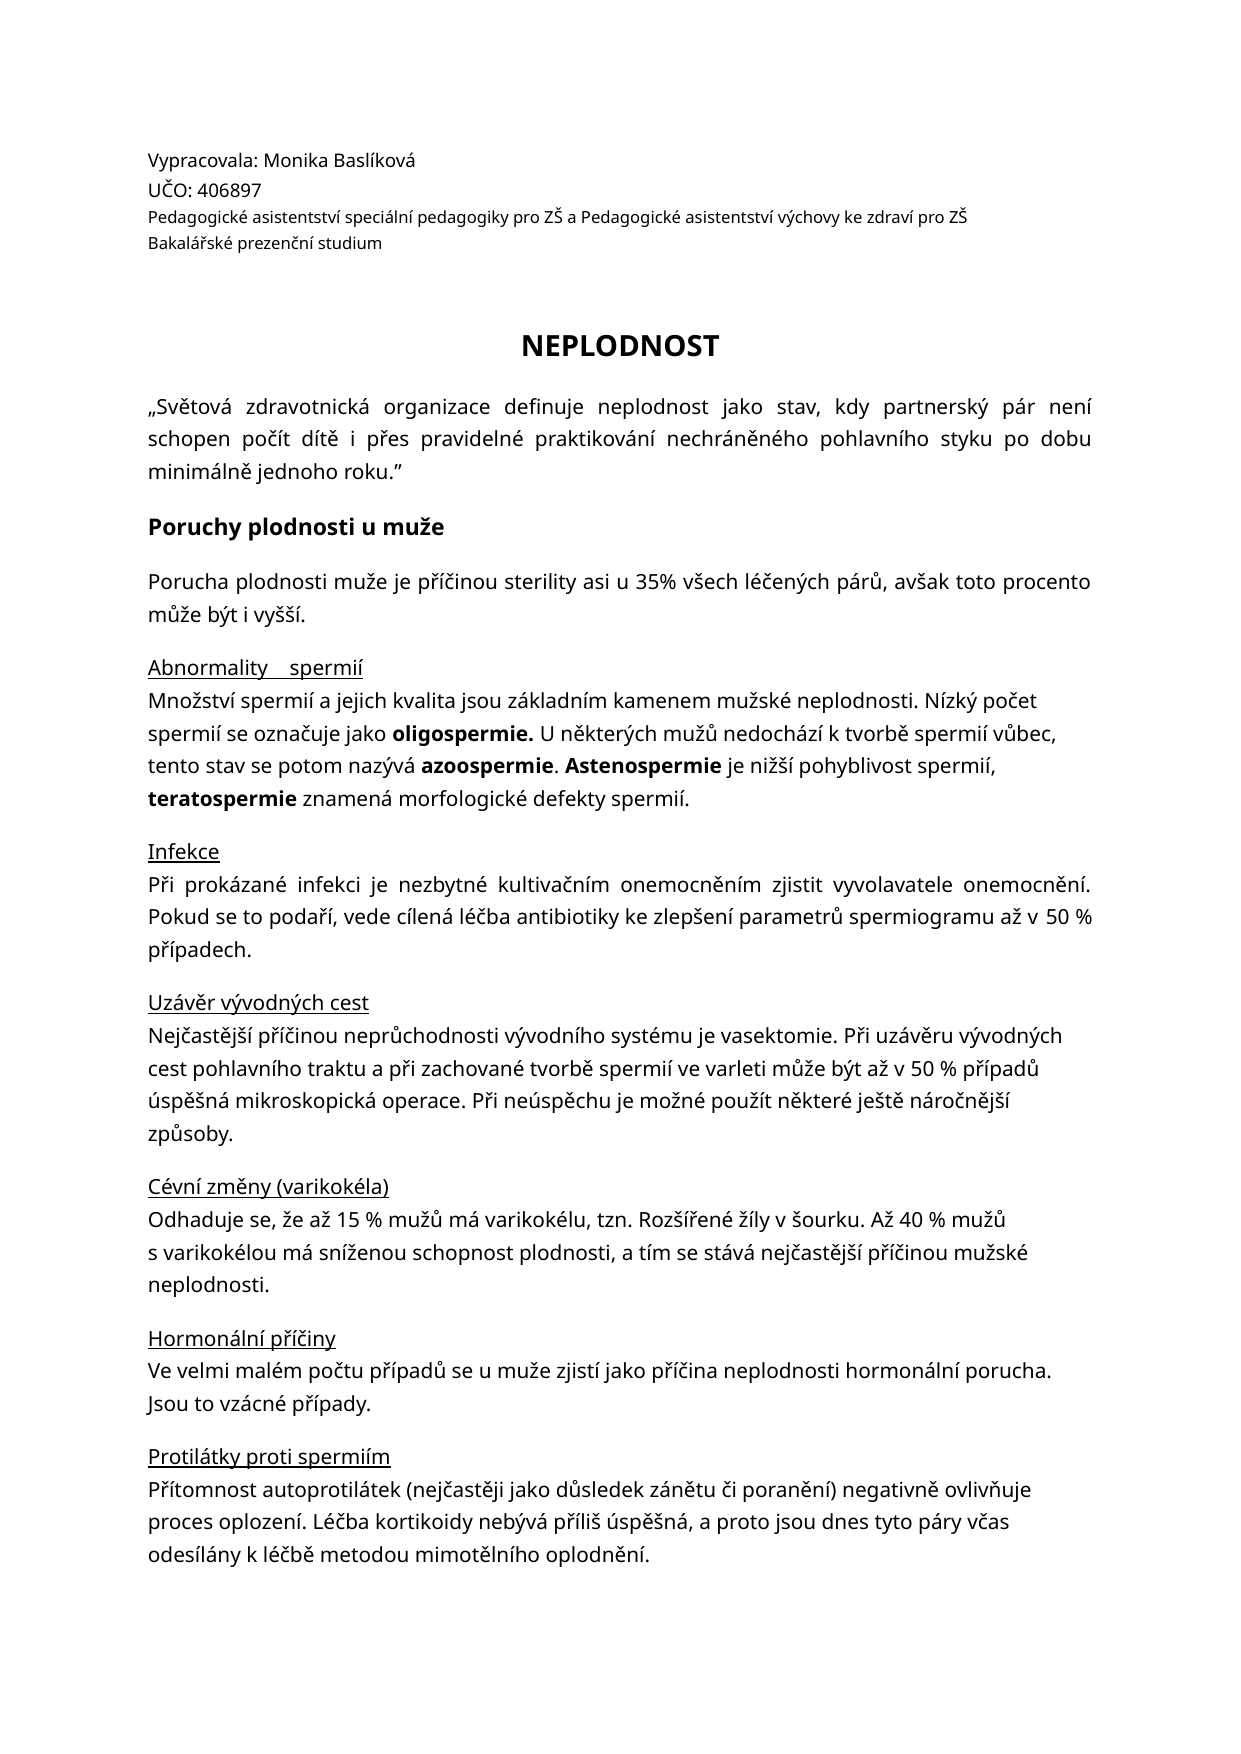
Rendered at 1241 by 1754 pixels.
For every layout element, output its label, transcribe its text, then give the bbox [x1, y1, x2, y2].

text Protilátky proti spermiím Přítomnost autoprotilátek (nejčastěji jako důsledek zánětu či poranění) negativně ovlivňuje proces oplození. Léčba kortikoidy nebývá příliš úspěšná, a proto jsou dnes tyto páry včas odesílány k léčbě metodou mimotělního oplodnění. [148, 1442, 1092, 1568]
text Porucha plodnosti muže je příčinou sterility asi u 35% všech léčených párů, avšak toto procento může být i vyšší. [148, 567, 1092, 628]
text Uzávěr vývodných cest Nejčastější příčinou neprůchodnosti vývodního systému je vasektomie. Při uzávěru vývodných cest pohlavního traktu a při zachované tvorbě spermií ve varleti může být až v 50 % případů úspěšná mikroskopická operace. Při neúspěchu je možné použít některé ještě náročnější způsoby. [148, 988, 1092, 1147]
text Vypracovala: Monika Baslíková UČO: 406897 Pedagogické asistentství speciální pedagogiky pro ZŠ a Pedagogické asistentství výchovy ke zdraví pro ZŠ Bakalářské prezenční studium [148, 148, 1092, 254]
text NEPLODNOST [148, 326, 1092, 365]
text Cévní změny (varikokéla) Odhaduje se, že až 15 % mužů má varikokélu, tzn. Rozšířené žíly v šourku. Až 40 % mužů s varikokélou má sníženou schopnost plodnosti, a tím se stává nejčastější příčinou mužské neplodnosti. [148, 1172, 1092, 1299]
text Poruchy plodnosti u muže [148, 511, 1092, 542]
text „Světová zdravotnická organizace definuje neplodnost jako stav, kdy partnerský pár není schopen počít dítě i přes pravidelné praktikování nechráněného pohlavního styku po dobu minimálně jednoho roku.” [148, 392, 1092, 486]
text Hormonální příčiny Ve velmi malém počtu případů se u muže zjistí jako příčina neplodnosti hormonální porucha. Jsou to vzácné případy. [148, 1324, 1092, 1417]
text Infekce Při prokázané infekci je nezbytné kultivačním onemocněním zjistit vyvolavatele onemocnění. Pokud se to podaří, vede cílená léčba antibiotiky ke zlepšení parametrů spermiogramu až v 50 % případech. [148, 837, 1092, 963]
text Abnormality spermií Množství spermií a jejich kvalita jsou základním kamenem mužské neplodnosti. Nízký počet spermií se označuje jako oligospermie. U některých mužů nedochází k tvorbě spermií vůbec, tento stav se potom nazývá azoospermie. Astenospermie je nižší pohyblivost spermií, teratospermie znamená morfologické defekty spermií. [148, 653, 1092, 812]
